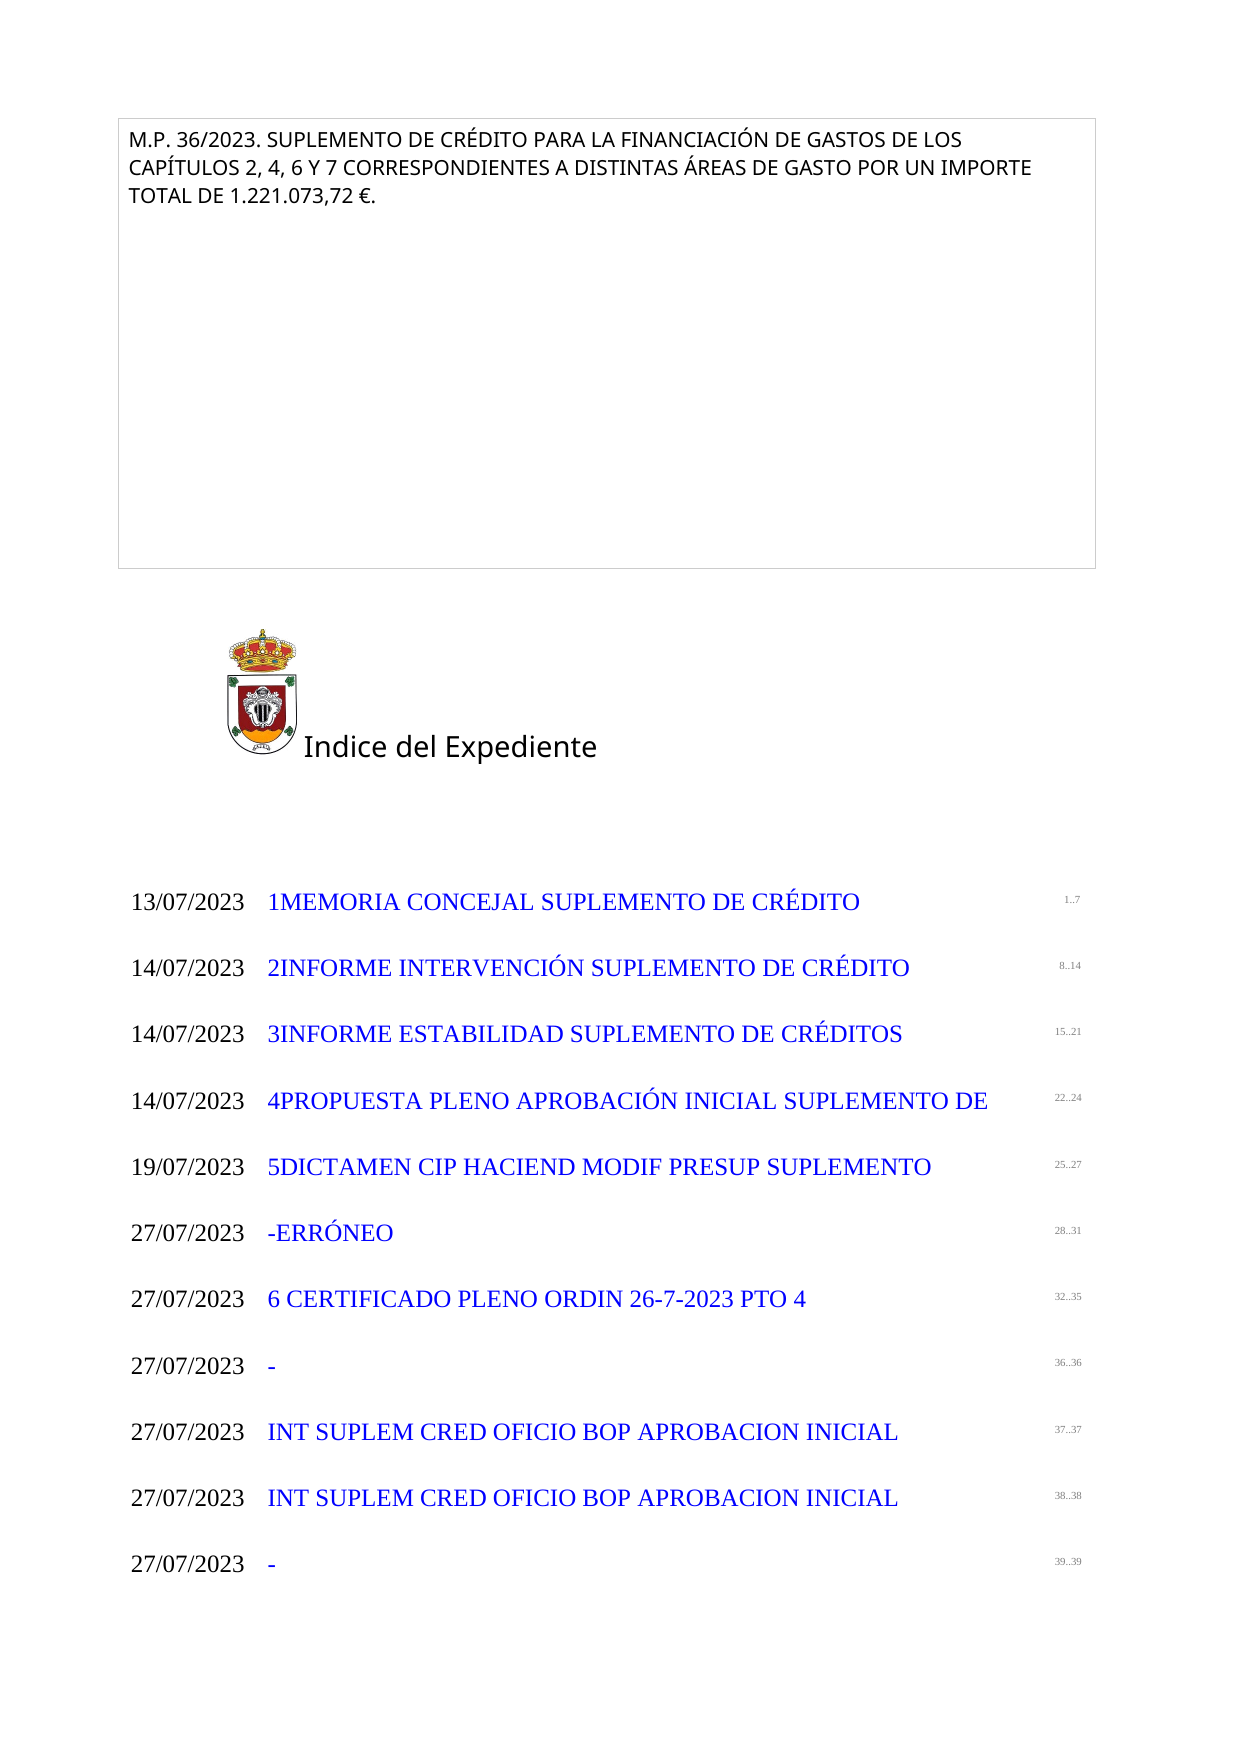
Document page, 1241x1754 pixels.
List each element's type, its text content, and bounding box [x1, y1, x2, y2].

text 27/07/2023 -ERRÓNEO 28..31 [131, 1218, 1122, 1247]
text 13/07/2023 1MEMORIA CONCEJAL SUPLEMENTO DE CRÉDITO 1..7 [131, 887, 1122, 916]
text 27/07/2023 INT SUPLEM CRED OFICIO BOP APROBACION INICIAL 38..38 [131, 1483, 1122, 1512]
text 19/07/2023 5DICTAMEN CIP HACIEND MODIF PRESUP SUPLEMENTO 25..27 [131, 1152, 1122, 1181]
table_cell M.P. 36/2023. SUPLEMENTO DE CRÉDITO PARA LA FINANCIACIÓN DE GASTOS DE LOS CAPÍTULOS 2, 4, 6 Y 7 CORRESPONDIENTES A DISTINTAS ÁREAS DE GASTO POR UN IMPORTE TOTAL DE 1.221.073,72 €. [119, 119, 1095, 568]
text 14/07/2023 2INFORME INTERVENCIÓN SUPLEMENTO DE CRÉDITO 8..14 [131, 953, 1122, 982]
text 27/07/2023 INT SUPLEM CRED OFICIO BOP APROBACION INICIAL 37..37 [131, 1417, 1122, 1446]
text 27/07/2023 - 39..39 [131, 1549, 1122, 1578]
text 27/07/2023 - 36..36 [131, 1351, 1122, 1379]
text Indice del Expediente [219, 629, 1122, 766]
text 27/07/2023 6 CERTIFICADO PLENO ORDIN 26-7-2023 PTO 4 32..35 [131, 1284, 1122, 1313]
text 14/07/2023 4PROPUESTA PLENO APROBACIÓN INICIAL SUPLEMENTO DE 22..24 [131, 1086, 1122, 1114]
text 14/07/2023 3INFORME ESTABILIDAD SUPLEMENTO DE CRÉDITOS 15..21 [131, 1019, 1122, 1048]
